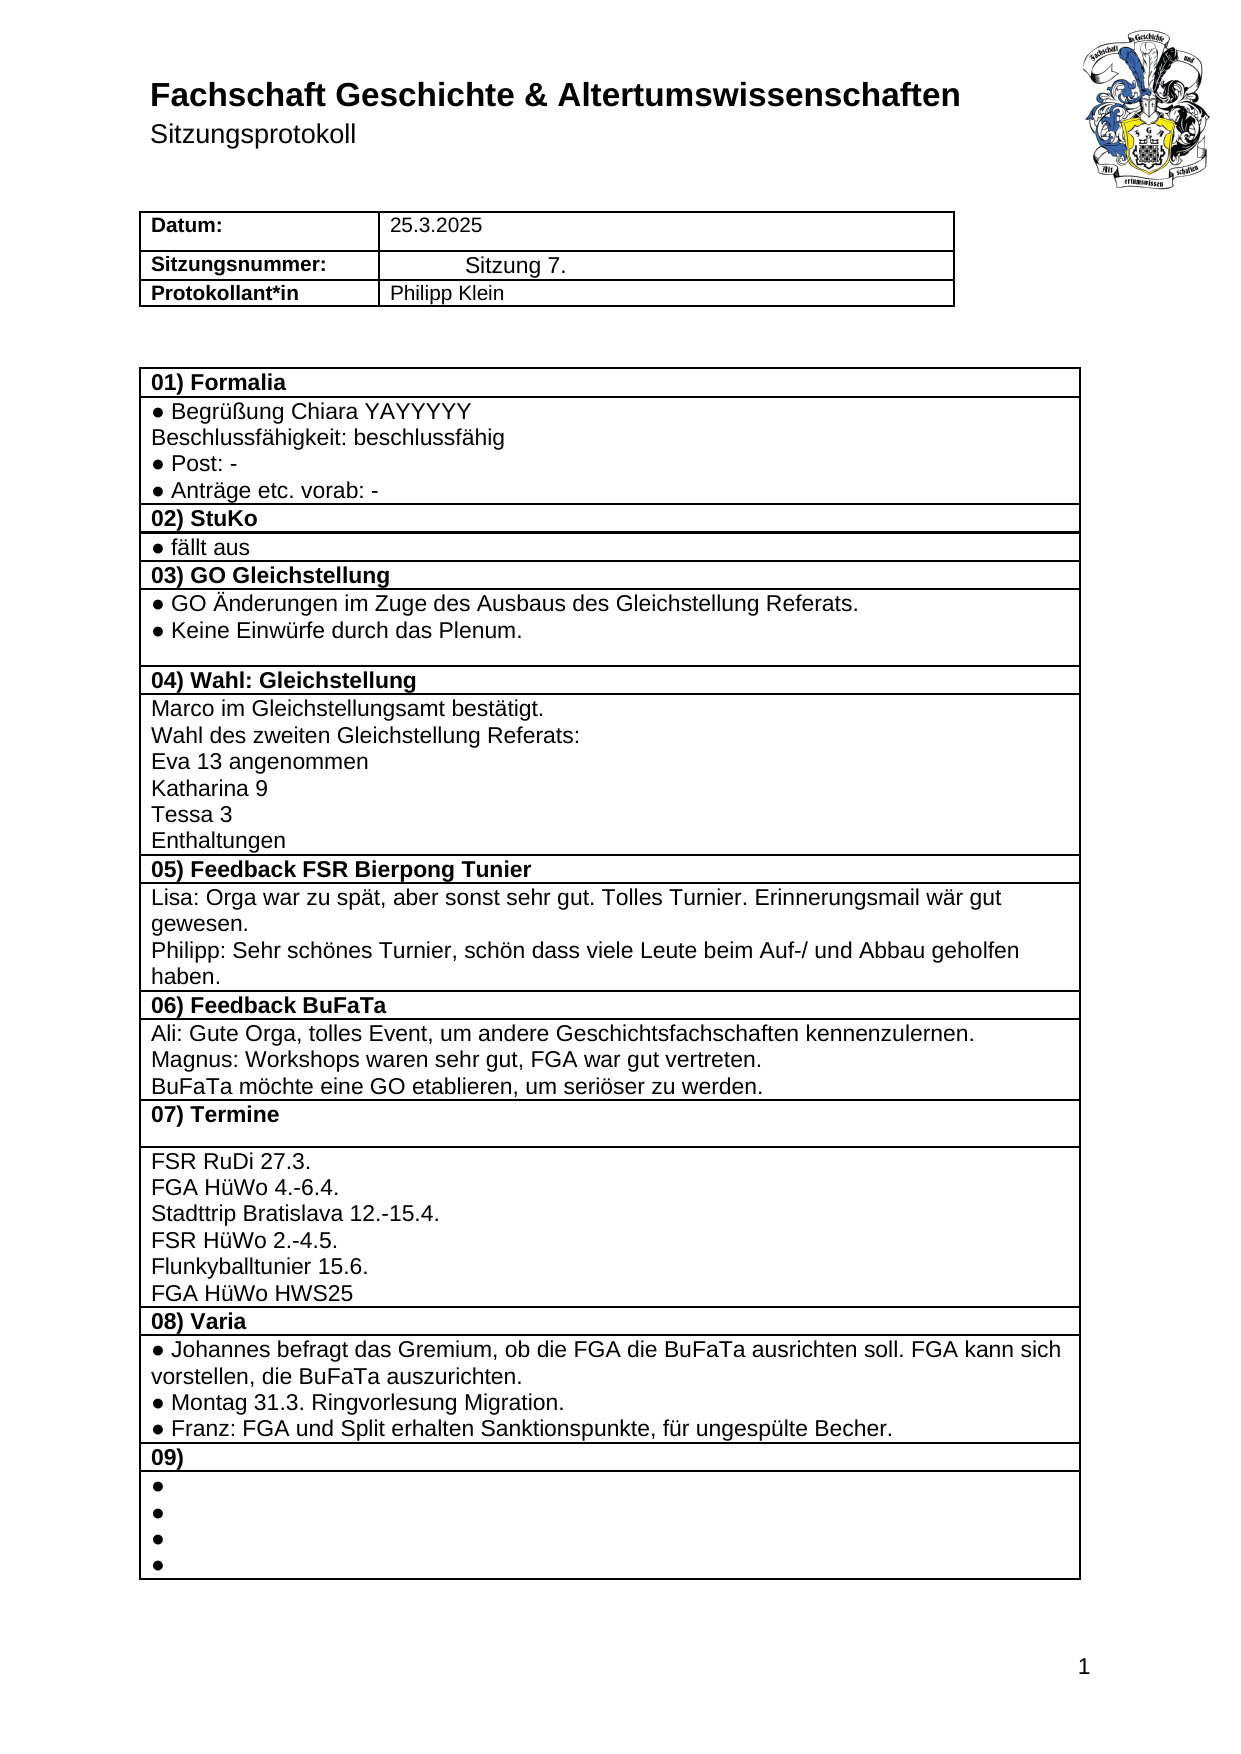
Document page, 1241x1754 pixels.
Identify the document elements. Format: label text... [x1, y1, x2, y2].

table_header Datum: [141, 213, 378, 250]
table_cell 03) GO Gleichstellung [141, 562, 1079, 588]
table_cell Ali: Gute Orga, tolles Event, um andere Geschichtsfachschaften kennenzulernen. Magnus: Workshops waren sehr gut, FGA war gut vertreten. BuFaTa möchte eine GO etablieren, um seriöser zu werden. [141, 1020, 1079, 1099]
table_cell 05) Feedback FSR Bierpong Tunier [141, 856, 1079, 882]
table_cell 08) Varia [141, 1308, 1079, 1334]
table_cell Sitzungsnummer: [141, 252, 378, 278]
table_cell ● GO Änderungen im Zuge des Ausbaus des Gleichstellung Referats. ● Keine Einwürfe durch das Plenum. [141, 590, 1079, 665]
table_cell Protokollant*in [141, 281, 378, 304]
table_cell ● Begrüßung Chiara YAYYYYY Beschlussfähigkeit: beschlussfähig ● Post: - ● Anträge etc. vorab: - [141, 398, 1079, 503]
table_header 25.3.2025 [380, 213, 953, 250]
table_header 01) Formalia [141, 369, 1079, 396]
table_cell 06) Feedback BuFaTa [141, 992, 1079, 1018]
table_cell Marco im Gleichstellungsamt bestätigt. Wahl des zweiten Gleichstellung Referats: Eva 13 angenommen Katharina 9 Tessa 3 Enthaltungen [141, 695, 1079, 853]
table_cell 04) Wahl: Gleichstellung [141, 667, 1079, 693]
table_cell ● Johannes befragt das Gremium, ob die FGA die BuFaTa ausrichten soll. FGA kann sich vorstellen, die BuFaTa auszurichten. ● Montag 31.3. Ringvorlesung Migration. ● Franz: FGA und Split erhalten Sanktionspunkte, für ungespülte Becher. [141, 1336, 1079, 1442]
table_cell 09) [141, 1444, 1079, 1470]
picture [1057, 18, 1238, 200]
table_cell 07) Termine [141, 1101, 1079, 1146]
table_cell Sitzung 7. [380, 252, 953, 278]
table_cell ● ● ● ● [141, 1472, 1079, 1578]
table_cell Lisa: Orga war zu spät, aber sonst sehr gut. Tolles Turnier. Erinnerungsmail wär gut gewesen. Philipp: Sehr schönes Turnier, schön dass viele Leute beim Auf-/ und Abbau geholfen haben. [141, 884, 1079, 989]
table_cell FSR RuDi 27.3. FGA HüWo 4.-6.4. Stadttrip Bratislava 12.-15.4. FSR HüWo 2.-4.5. Flunkyballtunier 15.6. FGA HüWo HWS25 [141, 1148, 1079, 1306]
table_cell Philipp Klein [380, 281, 953, 304]
table_cell ● fällt aus [141, 534, 1079, 560]
table_cell 02) StuKo [141, 505, 1079, 531]
